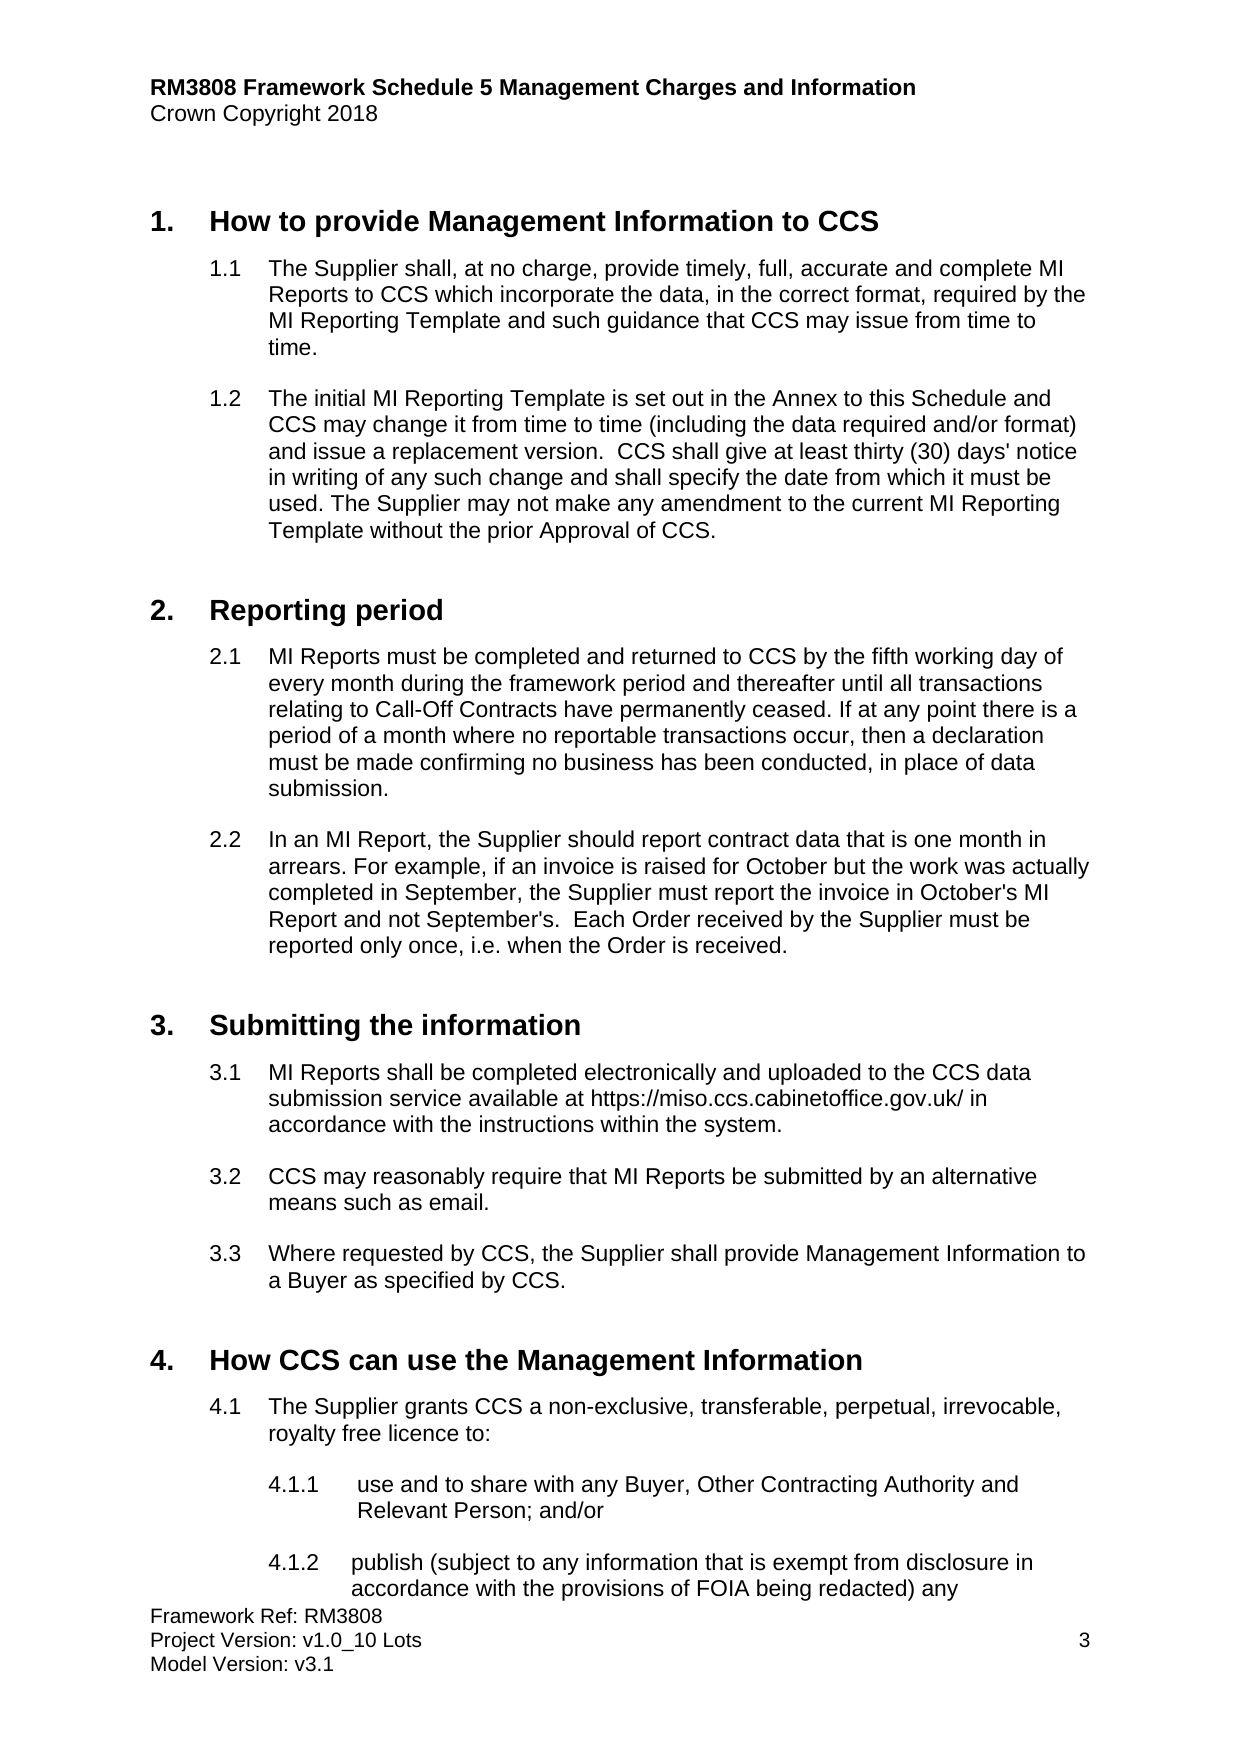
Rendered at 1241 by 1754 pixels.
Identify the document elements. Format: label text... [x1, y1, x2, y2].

list use and to share with any Buyer, Other Contracting Authority and Relevant Person; and/or [268, 1471, 1090, 1524]
list MI Reports must be completed and returned to CCS by the fifth working day of every month during the framework period and thereafter until all transactions relating to Call-Off Contracts have permanently ceased. If at any point there is a period of a month where no reportable transactions occur, then a declaration must be made confirming no business has been conducted, in place of data submission. [209, 643, 1090, 801]
list The initial MI Reporting Template is set out in the Annex to this Schedule and CCS may change it from time to time (including the data required and/or format) and issue a replacement version. CCS shall give at least thirty (30) days' notice in writing of any such change and shall specify the date from which it must be used. The Supplier may not make any amendment to the current MI Reporting Template without the prior Approval of CCS. [209, 385, 1090, 543]
subtitle How CCS can use the Management Information [150, 1343, 1090, 1377]
subtitle Reporting period [150, 593, 1090, 627]
list The Supplier grants CCS a non-exclusive, transferable, perpetual, irrevocable, royalty free licence to: [209, 1393, 1090, 1446]
list publish (subject to any information that is exempt from disclosure in accordance with the provisions of FOIA being redacted) any [268, 1549, 1090, 1601]
list CCS may reasonably require that MI Reports be submitted by an alternative means such as email. [209, 1163, 1090, 1215]
list The Supplier shall, at no charge, provide timely, full, accurate and complete MI Reports to CCS which incorporate the data, in the correct format, required by the MI Reporting Template and such guidance that CCS may issue from time to time. [209, 254, 1090, 360]
list Where requested by CCS, the Supplier shall provide Management Information to a Buyer as specified by CCS. [209, 1240, 1090, 1293]
list MI Reports shall be completed electronically and uploaded to the CCS data submission service available at https://miso.ccs.cabinetoffice.gov.uk/ in accordance with the instructions within the system. [209, 1058, 1090, 1138]
subtitle How to provide Management Information to CCS [150, 204, 1090, 238]
subtitle Submitting the information [150, 1008, 1090, 1042]
list In an MI Report, the Supplier should report contract data that is one month in arrears. For example, if an invoice is raised for October but the work was actually completed in September, the Supplier must report the invoice in October's MI Report and not September's. Each Order received by the Supplier must be reported only once, i.e. when the Order is received. [209, 826, 1090, 958]
